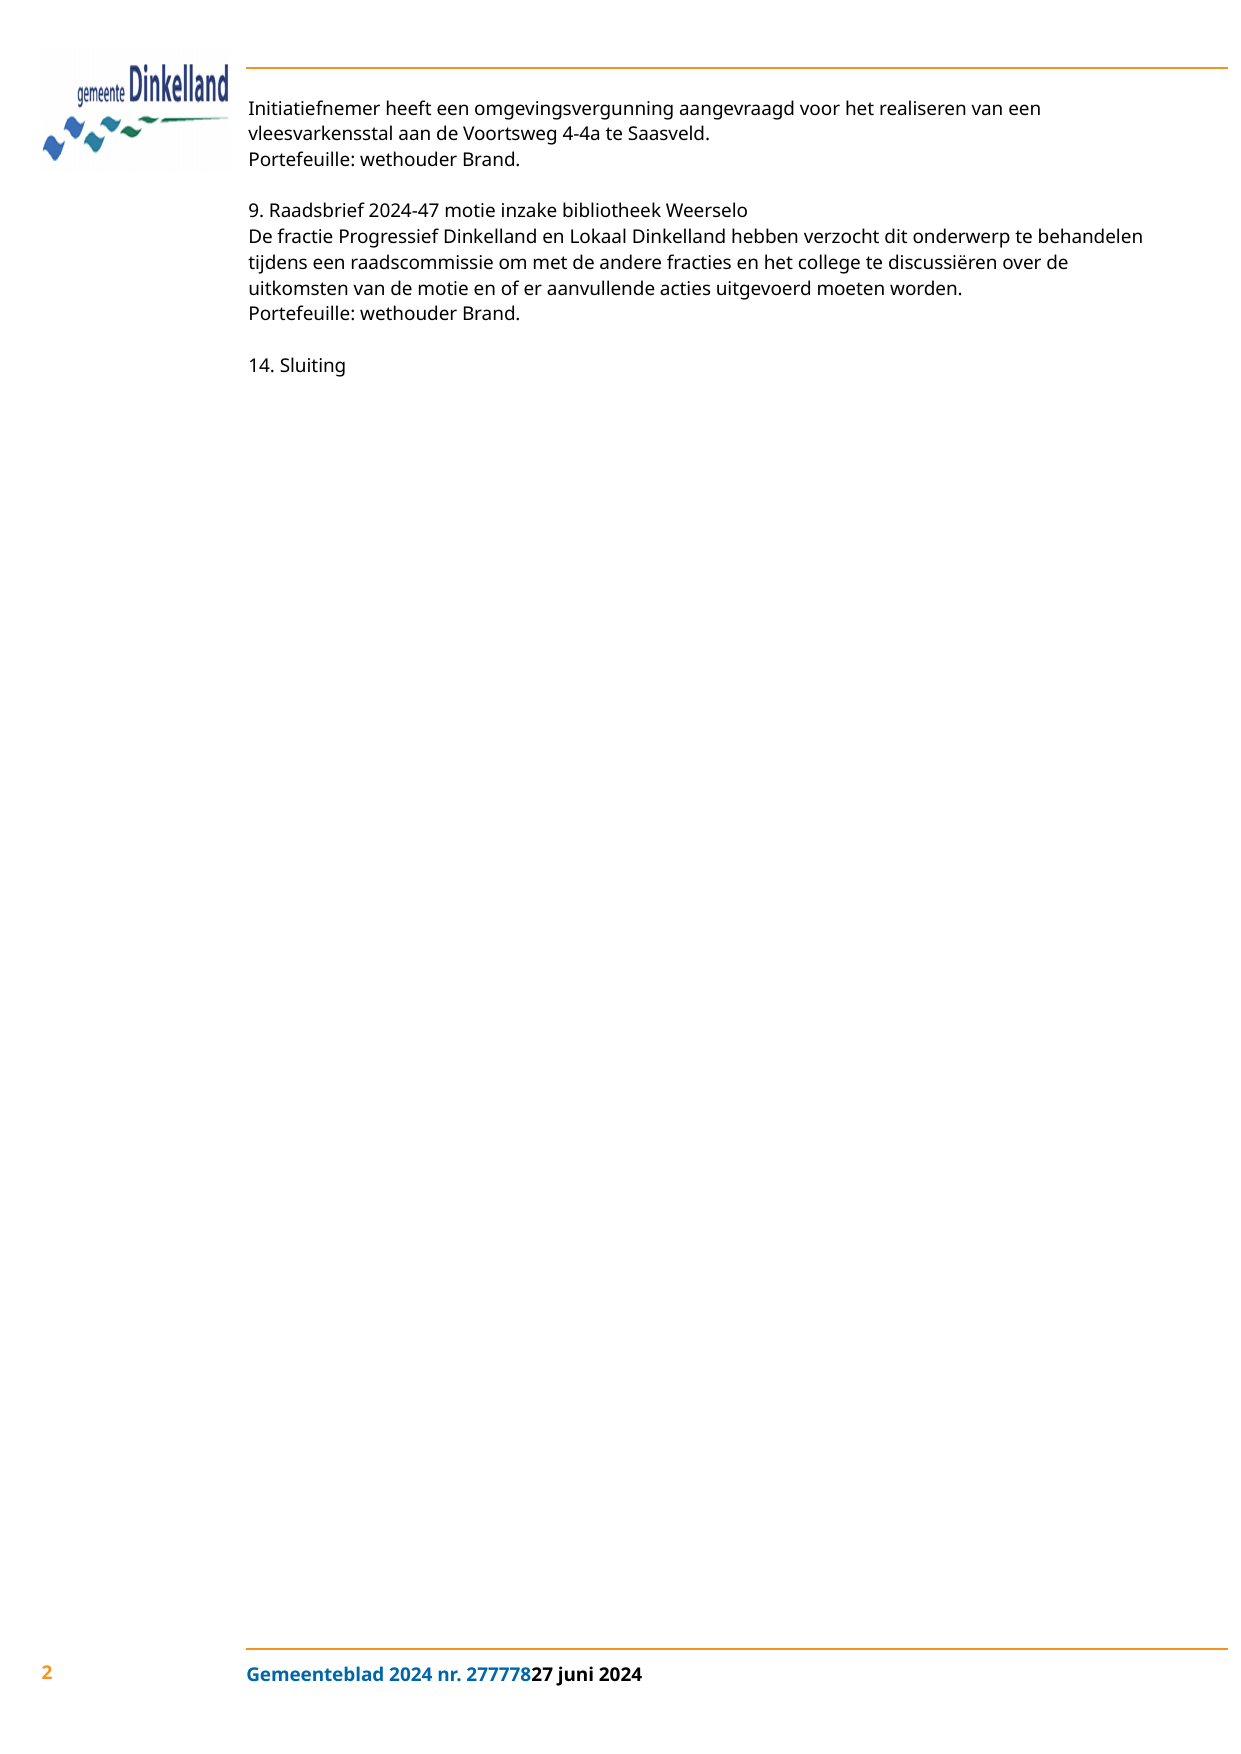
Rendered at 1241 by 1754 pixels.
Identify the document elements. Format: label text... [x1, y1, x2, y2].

text Initiatiefnemer heeft een omgevingsvergunning aangevraagd voor het realiseren van een vleesvarkensstal aan de Voortsweg 4-4a te Saasveld. [248, 95, 1152, 146]
text 9. Raadsbrief 2024-47 motie inzake bibliotheek Weerselo [248, 198, 1152, 223]
text Portefeuille: wethouder Brand. [248, 146, 1152, 172]
text 14. Sluiting [248, 352, 1152, 378]
picture [41, 47, 231, 172]
text De fractie Progressief Dinkelland en Lokaal Dinkelland hebben verzocht dit onderwerp te behandelen tijdens een raadscommissie om met de andere fracties en het college te discussiëren over de uitkomsten van de motie en of er aanvullende acties uitgevoerd moeten worden. [248, 223, 1152, 301]
text Portefeuille: wethouder Brand. [248, 301, 1152, 326]
